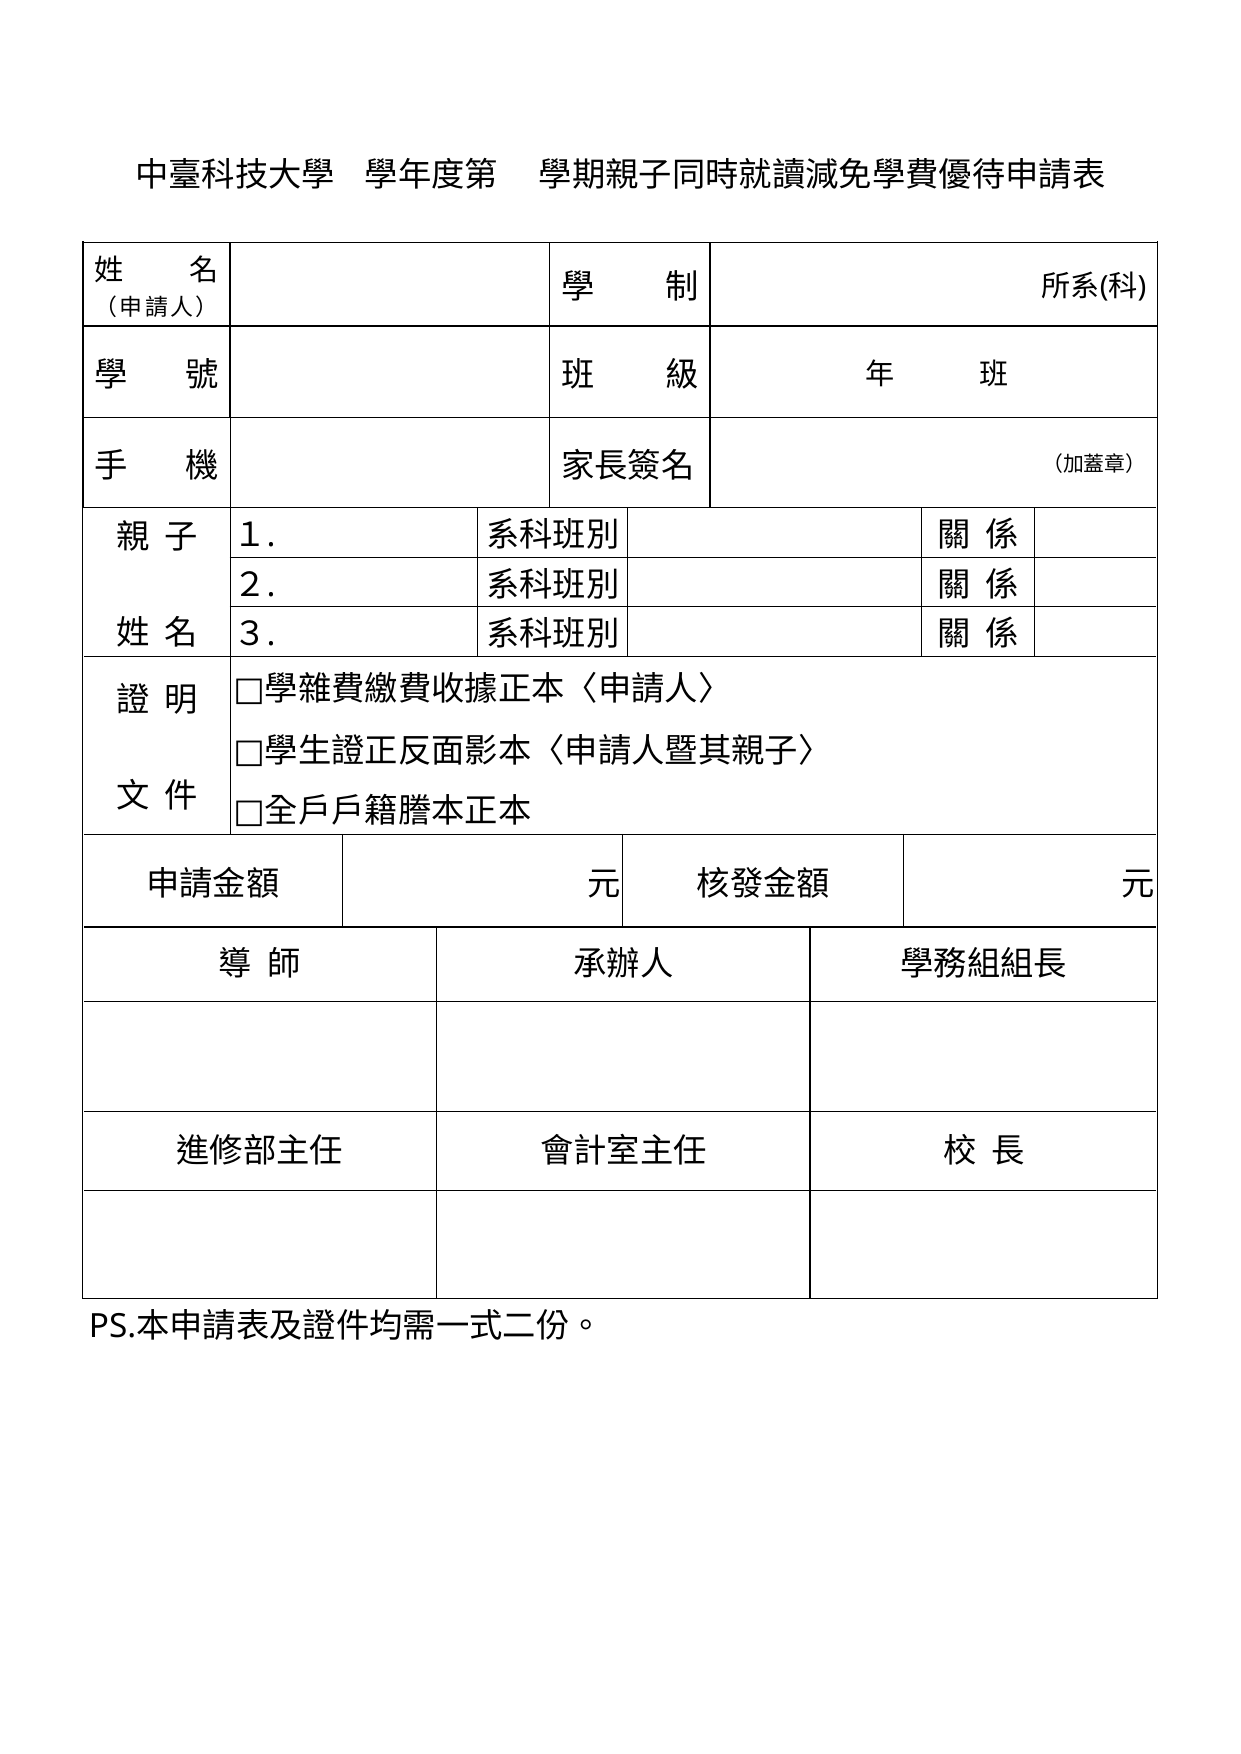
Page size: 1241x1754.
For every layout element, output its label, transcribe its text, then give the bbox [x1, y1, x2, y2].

table_cell 手機 [84, 418, 230, 507]
table_cell [437, 1191, 809, 1297]
table_cell 關 係 [922, 607, 1034, 656]
table_cell [811, 1190, 1157, 1297]
table_cell 核發金額 [623, 835, 903, 926]
table_cell （加蓋章） [711, 418, 1157, 507]
table_cell 會計室主任 [437, 1112, 809, 1190]
table_cell 學號 [84, 327, 229, 417]
table_cell 系科班別 [478, 607, 627, 656]
table_cell [628, 558, 921, 606]
table_cell 元 [904, 834, 1157, 926]
table_cell [231, 327, 549, 417]
table_cell ２. [231, 558, 477, 606]
table_cell □學生證正反面影本〈申請人暨其親子〉 [231, 715, 1157, 781]
table_cell 班級 [550, 327, 709, 417]
table_cell 導 師 [83, 926, 436, 1001]
table_cell 學務組組長 [811, 926, 1157, 1001]
table_header 所系(科) [711, 243, 1157, 325]
table_cell ３. [231, 607, 477, 656]
table_header 姓名 （申請人） [84, 243, 229, 325]
table_cell 關 係 [922, 558, 1034, 606]
table_cell １. [231, 508, 477, 557]
table_cell 校 長 [811, 1111, 1157, 1190]
table_cell 家長簽名 [550, 418, 709, 507]
table_cell [83, 1001, 436, 1111]
table_cell 元 [343, 835, 622, 926]
table_cell [1035, 557, 1157, 606]
table_cell 系科班別 [478, 508, 627, 557]
table_cell 證 明 文 件 [83, 656, 230, 834]
table_header 學制 [550, 243, 709, 325]
table_header [231, 243, 549, 325]
table_cell 年 班 [711, 327, 1157, 417]
table_cell [83, 1190, 436, 1297]
table_cell 申請金額 [83, 834, 342, 926]
table_cell [628, 508, 921, 557]
table_cell 進修部主任 [83, 1111, 436, 1190]
text 中臺科技大學 學年度第 學期親子同時就讀減免學費優待申請表 [89, 148, 1152, 196]
table_cell [437, 1002, 809, 1111]
table_cell 系科班別 [478, 558, 627, 606]
table_cell [1035, 507, 1157, 557]
table_cell [231, 418, 549, 507]
text PS.本申請表及證件均需一式二份。 [89, 1299, 1152, 1347]
table_cell □學雜費繳費收據正本〈申請人〉 [231, 656, 1157, 715]
table_cell [628, 607, 921, 656]
table_cell 關 係 [922, 508, 1034, 557]
table_cell □全戶戶籍謄本正本 [231, 781, 1157, 834]
table_cell 承辦人 [437, 928, 809, 1001]
table_cell [811, 1001, 1157, 1111]
table_cell 親 子 姓 名 [83, 508, 230, 656]
table_cell [1035, 606, 1157, 656]
